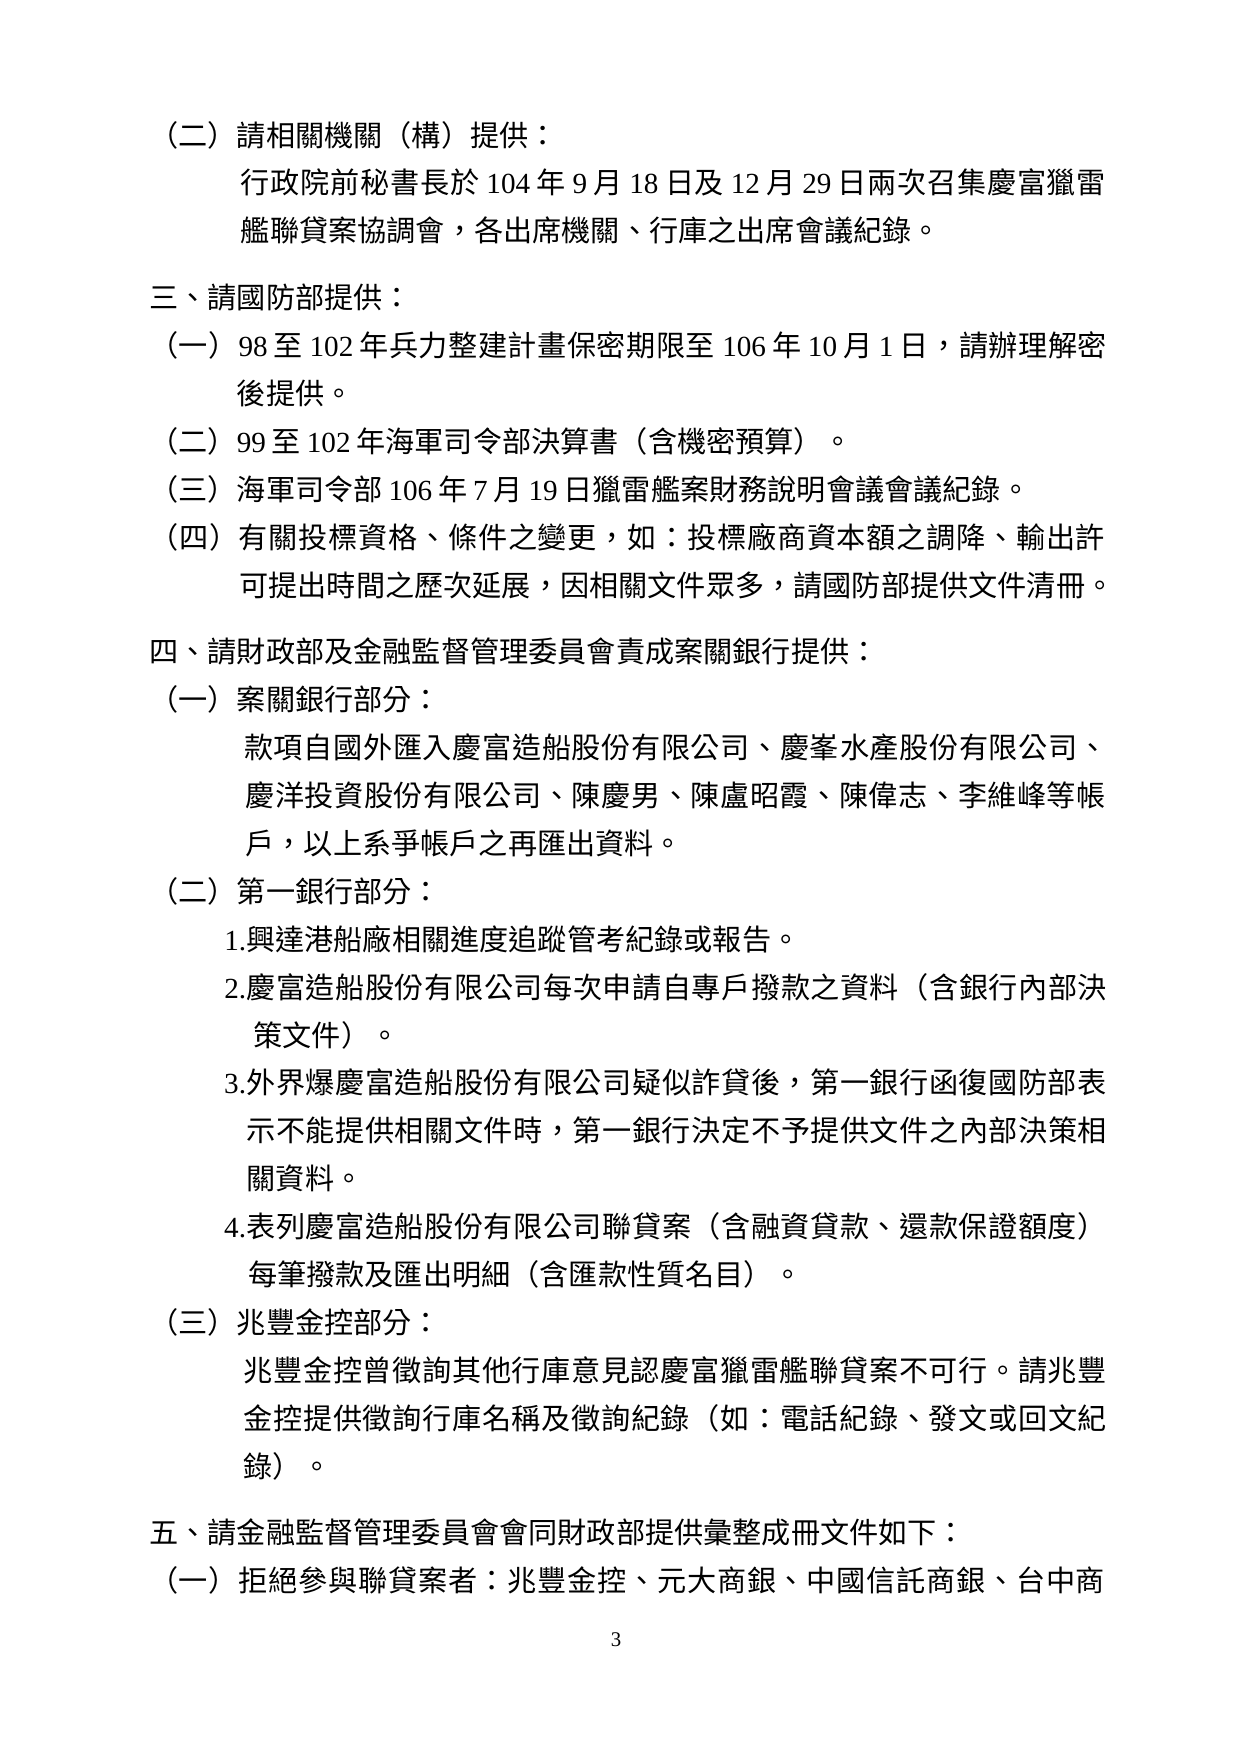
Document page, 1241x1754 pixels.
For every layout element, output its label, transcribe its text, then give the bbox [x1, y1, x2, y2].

text （二）99至102年海軍司令部決算書（含機密預算）。 [149, 414, 1107, 462]
text （三）海軍司令部106年7月19日獵雷艦案財務說明會議會議紀錄。 [149, 462, 1107, 510]
text 4.表列慶富造船股份有限公司聯貸案（含融資貸款、還款保證額度）每筆撥款及匯出明細（含匯款性質名目）。 [224, 1199, 1107, 1295]
text （四）有關投標資格、條件之變更，如：投標廠商資本額之調降、輸出許可提出時間之歷次延展，因相關文件眾多，請國防部提供文件清冊。 [149, 510, 1107, 606]
text （三）兆豐金控部分： [149, 1295, 1107, 1343]
text （一）拒絕參與聯貸案者：兆豐金控、元大商銀、中國信託商銀、台中商 [149, 1553, 1107, 1601]
text 1.興達港船廠相關進度追蹤管考紀錄或報告。 [224, 912, 1107, 960]
text （一）98至102年兵力整建計畫保密期限至106年10月1日，請辦理解密後提供。 [149, 318, 1107, 414]
text （二）請相關機關（構）提供： [149, 108, 1107, 156]
text 2.慶富造船股份有限公司每次申請自專戶撥款之資料（含銀行內部決策文件）。 [224, 960, 1107, 1056]
text 兆豐金控曾徵詢其他行庫意見認慶富獵雷艦聯貸案不可行。請兆豐金控提供徵詢行庫名稱及徵詢紀錄（如：電話紀錄、發文或回文紀錄）。 [243, 1343, 1107, 1487]
text 3.外界爆慶富造船股份有限公司疑似詐貸後，第一銀行函復國防部表示不能提供相關文件時，第一銀行決定不予提供文件之內部決策相關資料。 [224, 1056, 1107, 1199]
text 行政院前秘書長於104年9月18日及12月29日兩次召集慶富獵雷艦聯貸案協調會，各出席機關、行庫之出席會議紀錄。 [241, 156, 1107, 251]
text 四、請財政部及金融監督管理委員會責成案關銀行提供： [149, 624, 1107, 672]
text （一）案關銀行部分： [149, 672, 1107, 720]
text 款項自國外匯入慶富造船股份有限公司、慶峯水產股份有限公司、慶洋投資股份有限公司、陳慶男、陳盧昭霞、陳偉志、李維峰等帳戶，以上系爭帳戶之再匯出資料。 [244, 720, 1107, 864]
text （二）第一銀行部分： [149, 864, 1107, 912]
text 三、請國防部提供： [149, 270, 1107, 318]
text 五、請金融監督管理委員會會同財政部提供彙整成冊文件如下： [149, 1506, 1107, 1553]
